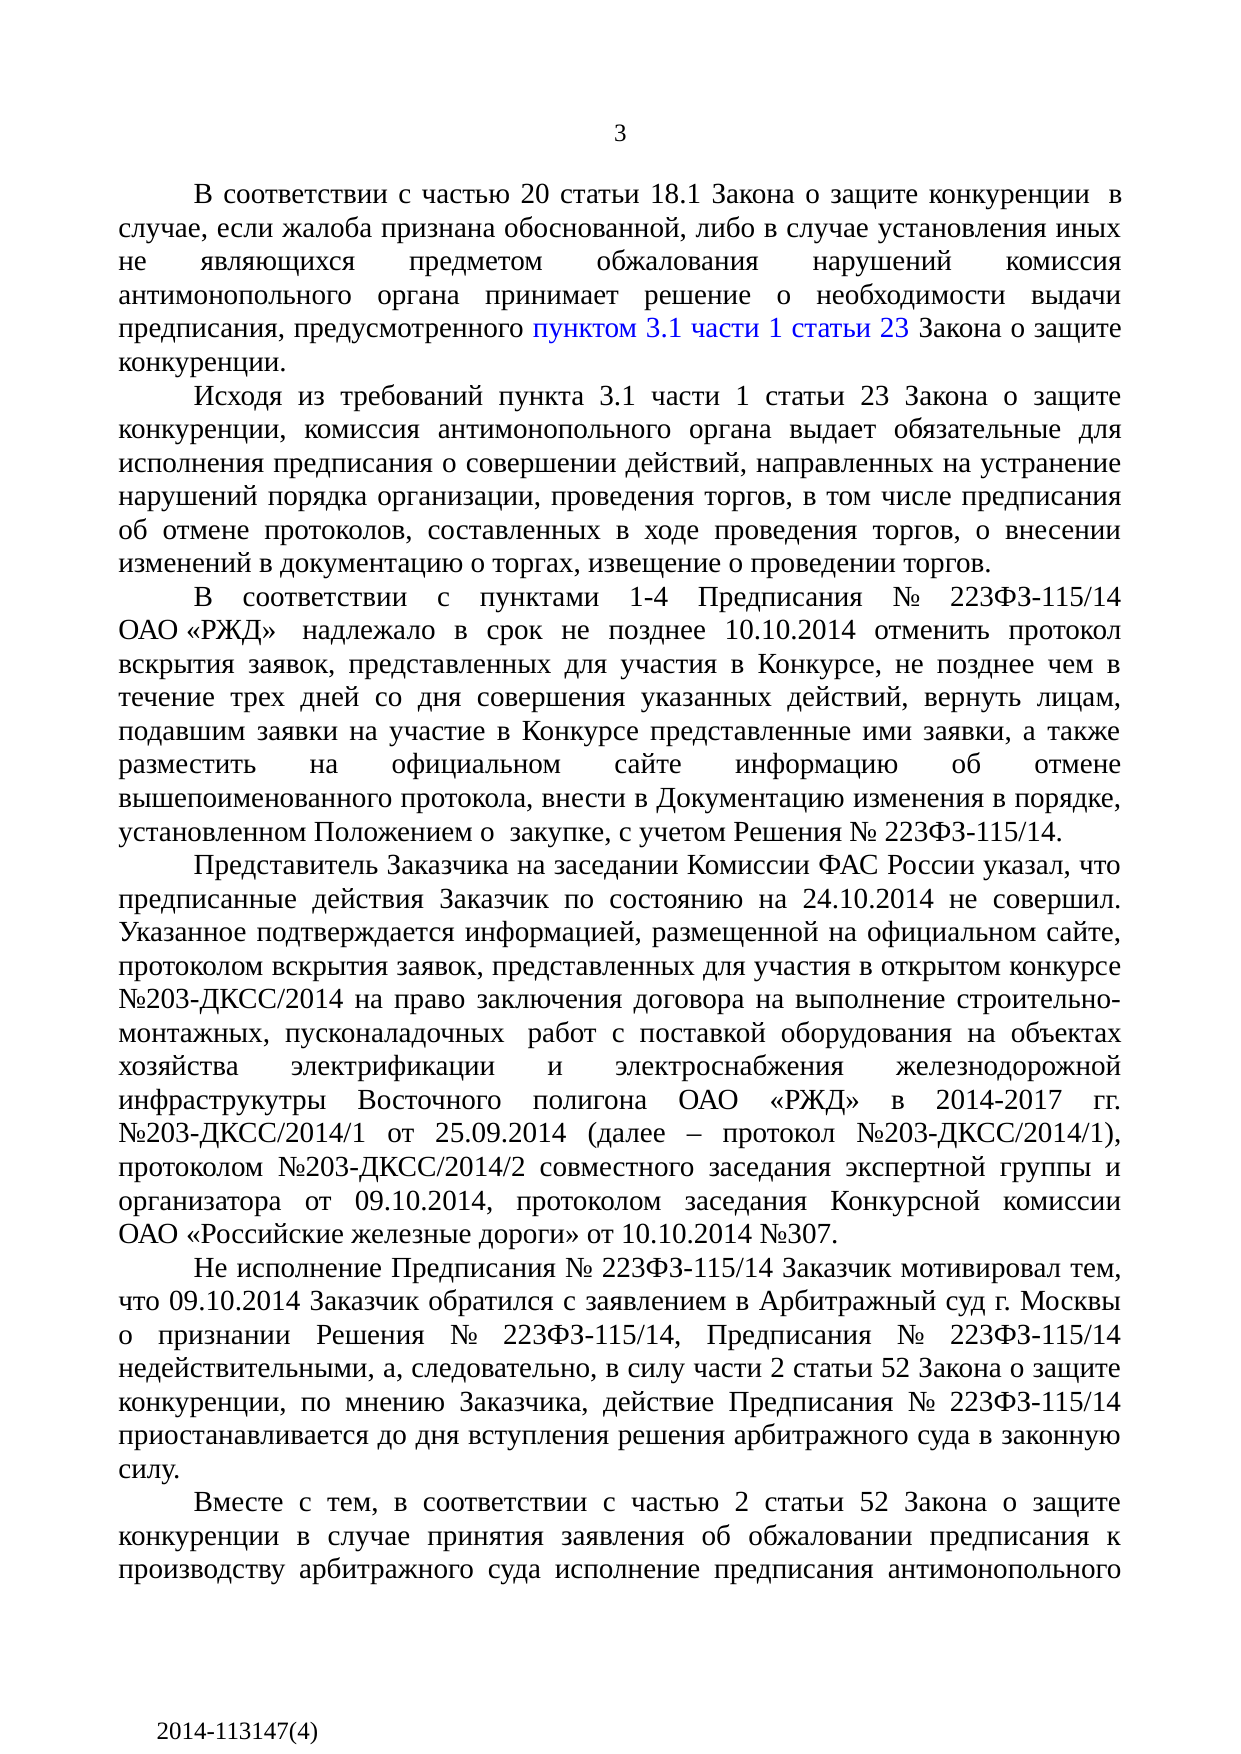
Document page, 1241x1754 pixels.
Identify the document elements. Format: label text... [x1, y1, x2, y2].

text В соответствии с частью 20 статьи 18.1 Закона о защите конкуренции в случае, если жалоба признана обоснованной, либо в случае установления иных не являющихся предметом обжалования нарушений комиссия антимонопольного органа принимает решение о необходимости выдачи предписания, предусмотренного пунктом 3.1 части 1 статьи 23 Закона о защите конкуренции. [118, 176, 1122, 378]
text Исходя из требований пункта 3.1 части 1 статьи 23 Закона о защите конкуренции, комиссия антимонопольного органа выдает обязательные для исполнения предписания о совершении действий, направленных на устранение нарушений порядка организации, проведения торгов, в том числе предписания об отмене протоколов, составленных в ходе проведения торгов, о внесении изменений в документацию о торгах, извещение о проведении торгов. [118, 378, 1122, 579]
text Вместе с тем, в соответствии с частью 2 статьи 52 Закона о защите конкуренции в случае принятия заявления об обжаловании предписания к производству арбитражного суда исполнение предписания антимонопольного [118, 1484, 1122, 1585]
text Представитель Заказчика на заседании Комиссии ФАС России указал, что предписанные действия Заказчик по состоянию на 24.10.2014 не совершил. Указанное подтверждается информацией, размещенной на официальном сайте, протоколом вскрытия заявок, представленных для участия в открытом конкурсе №203-ДКСС/2014 на право заключения договора на выполнение строительно-монтажных, пусконаладочных работ с поставкой оборудования на объектах хозяйства электрификации и электроснабжения железнодорожной инфраструкутры Восточного полигона ОАО «РЖД» в 2014-2017 гг. №203-ДКСС/2014/1 от 25.09.2014 (далее – протокол №203-ДКСС/2014/1), протоколом №203-ДКСС/2014/2 совместного заседания экспертной группы и организатора от 09.10.2014, протоколом заседания Конкурсной комиссии ОАО «Российские железные дороги» от 10.10.2014 №307. [118, 847, 1122, 1250]
text В соответствии с пунктами 1-4 Предписания № 223ФЗ-115/14 ОАО «РЖД» надлежало в срок не позднее 10.10.2014 отменить протокол вскрытия заявок, представленных для участия в Конкурсе, не позднее чем в течение трех дней со дня совершения указанных действий, вернуть лицам, подавшим заявки на участие в Конкурсе представленные ими заявки, а также разместить на официальном сайте информацию об отмене вышепоименованного протокола, внести в Документацию изменения в порядке, установленном Положением о закупке, с учетом Решения № 223ФЗ-115/14. [118, 579, 1122, 847]
text Не исполнение Предписания № 223ФЗ-115/14 Заказчик мотивировал тем, что 09.10.2014 Заказчик обратился с заявлением в Арбитражный суд г. Москвы о признании Решения № 223ФЗ-115/14, Предписания № 223ФЗ-115/14 недействительными, а, следовательно, в силу части 2 статьи 52 Закона о защите конкуренции, по мнению Заказчика, действие Предписания № 223ФЗ-115/14 приостанавливается до дня вступления решения арбитражного суда в законную силу. [118, 1250, 1122, 1484]
